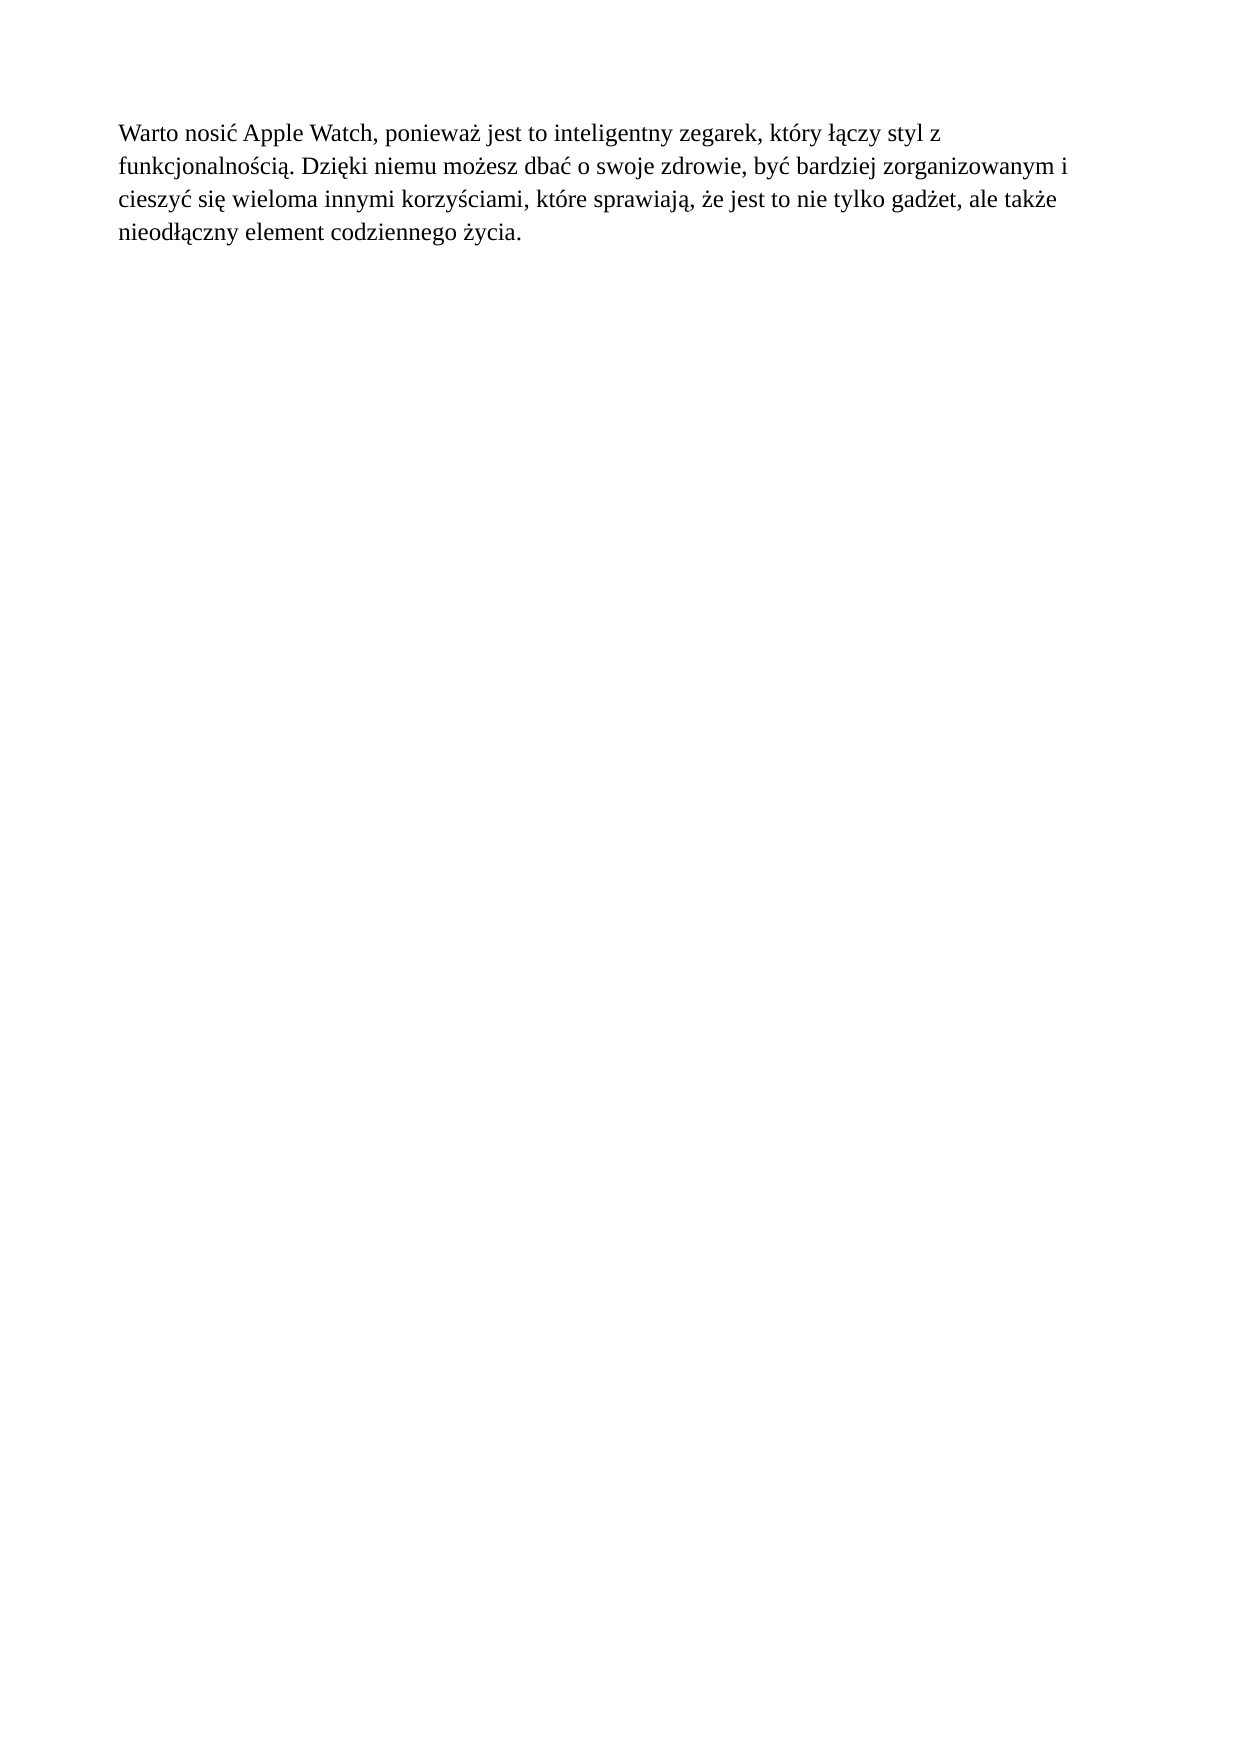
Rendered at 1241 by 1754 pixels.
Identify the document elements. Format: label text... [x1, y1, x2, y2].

text Warto nosić Apple Watch, ponieważ jest to inteligentny zegarek, który łączy styl z funkcjonalnością. Dzięki niemu możesz dbać o swoje zdrowie, być bardziej zorganizowanym i cieszyć się wieloma innymi korzyściami, które sprawiają, że jest to nie tylko gadżet, ale także nieodłączny element codziennego życia. [118, 118, 1122, 246]
